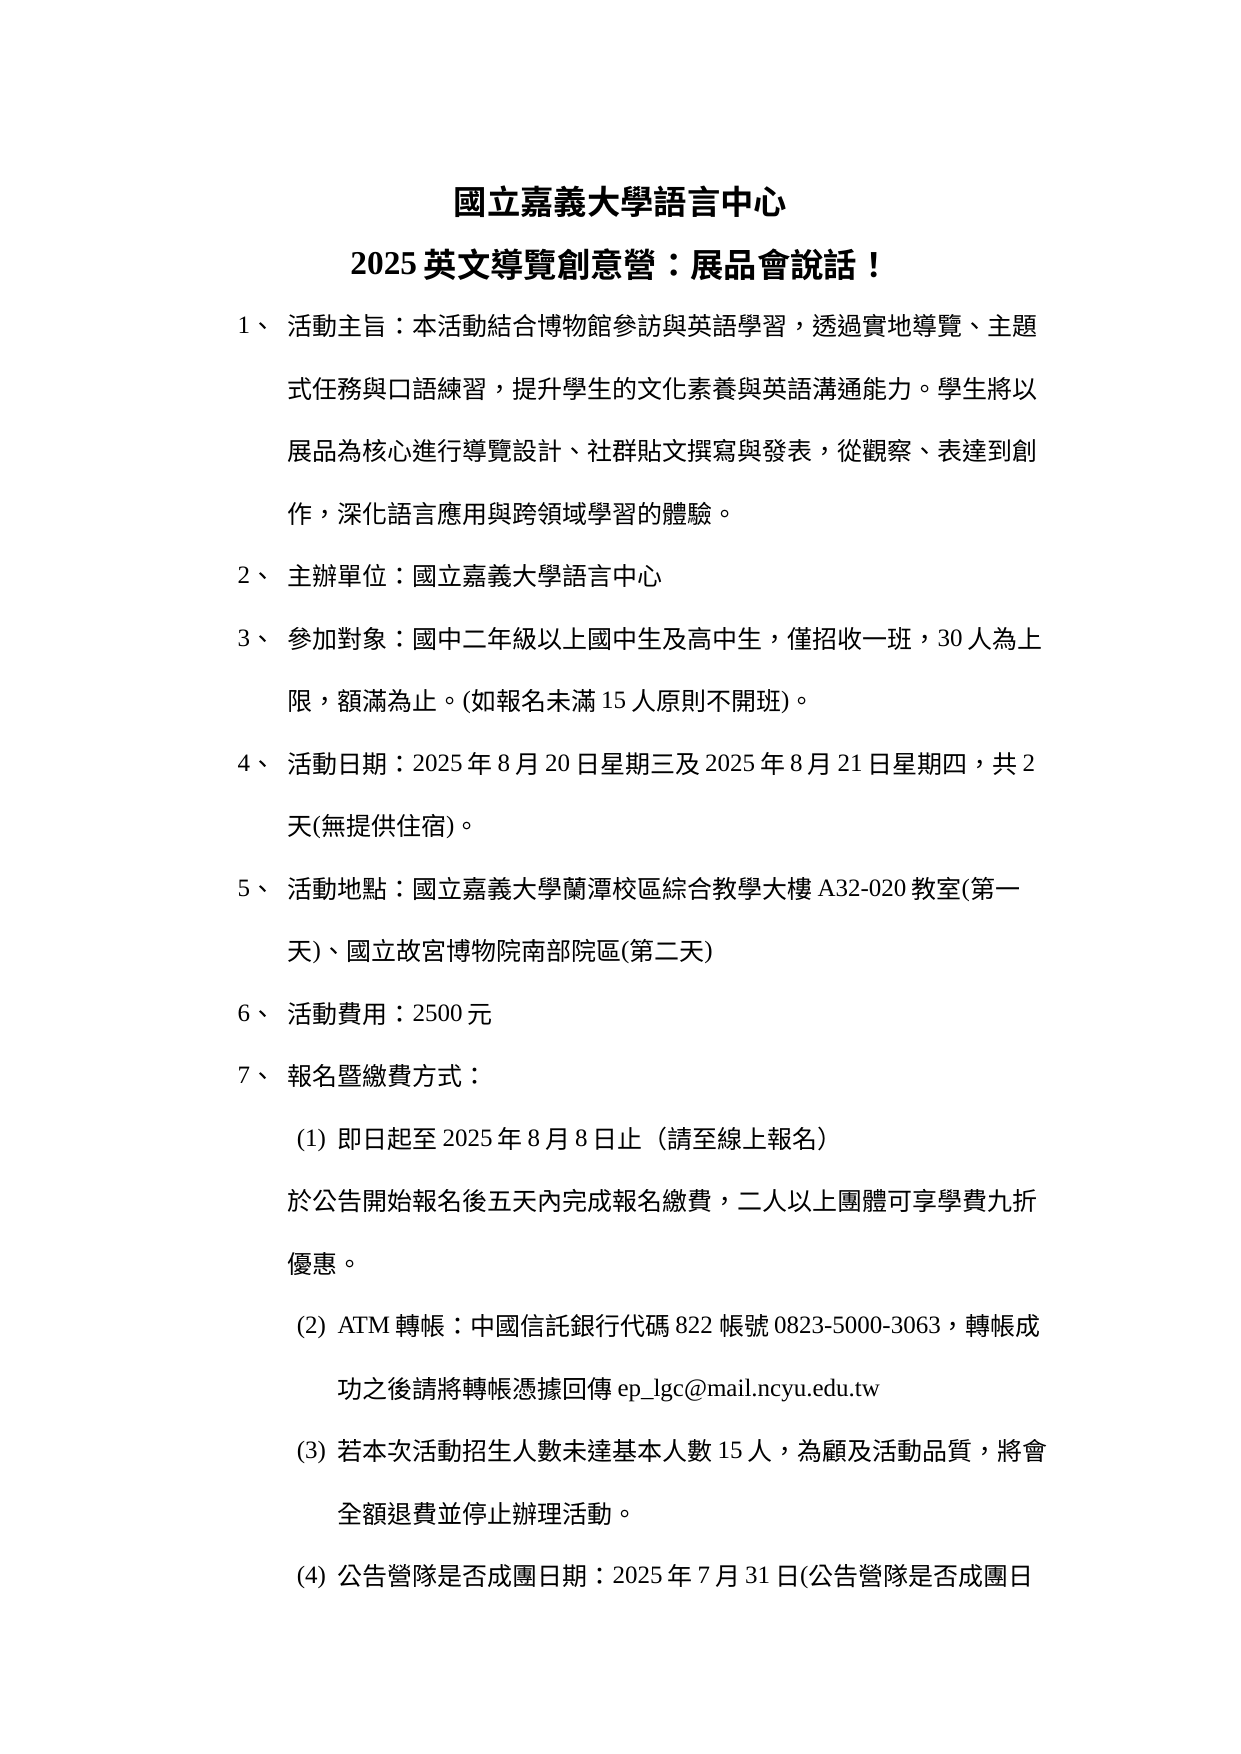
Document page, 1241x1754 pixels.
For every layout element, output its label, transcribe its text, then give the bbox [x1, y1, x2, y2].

text 於公告開始報名後五天內完成報名繳費，二人以上團體可享學費九折優惠。 [287, 1158, 1053, 1283]
text 國立嘉義大學語言中心 [187, 158, 1053, 221]
list 主辦單位：國立嘉義大學語言中心 [237, 533, 1053, 596]
list 活動主旨：本活動結合博物館參訪與英語學習，透過實地導覽、主題式任務與口語練習，提升學生的文化素養與英語溝通能力。學生將以展品為核心進行導覽設計、社群貼文撰寫與發表，從觀察、表達到創作，深化語言應用與跨領域學習的體驗。 [237, 283, 1053, 533]
list 活動日期：2025年8月20日星期三及2025年8月21日星期四，共2天(無提供住宿)。 [237, 721, 1053, 846]
list 公告營隊是否成團日期：2025年7月31日(公告營隊是否成團日 [297, 1533, 1053, 1596]
list 報名暨繳費方式： [237, 1033, 1053, 1096]
list 活動地點：國立嘉義大學蘭潭校區綜合教學大樓A32-020教室(第一天)、國立故宮博物院南部院區(第二天) [237, 846, 1053, 971]
list 若本次活動招生人數未達基本人數15人，為顧及活動品質，將會全額退費並停止辦理活動。 [297, 1408, 1053, 1533]
list ATM轉帳：中國信託銀行代碼822 帳號0823-5000-3063，轉帳成功之後請將轉帳憑據回傳ep_lgc@mail.ncyu.edu.tw [297, 1283, 1053, 1408]
list 參加對象：國中二年級以上國中生及高中生，僅招收一班，30人為上限，額滿為止。(如報名未滿15人原則不開班)。 [237, 596, 1053, 721]
list 活動費用：2500元 [237, 971, 1053, 1033]
text 2025英文導覽創意營：展品會說話！ [187, 221, 1053, 283]
list 即日起至2025年8月8日止（請至線上報名） [297, 1096, 1053, 1158]
